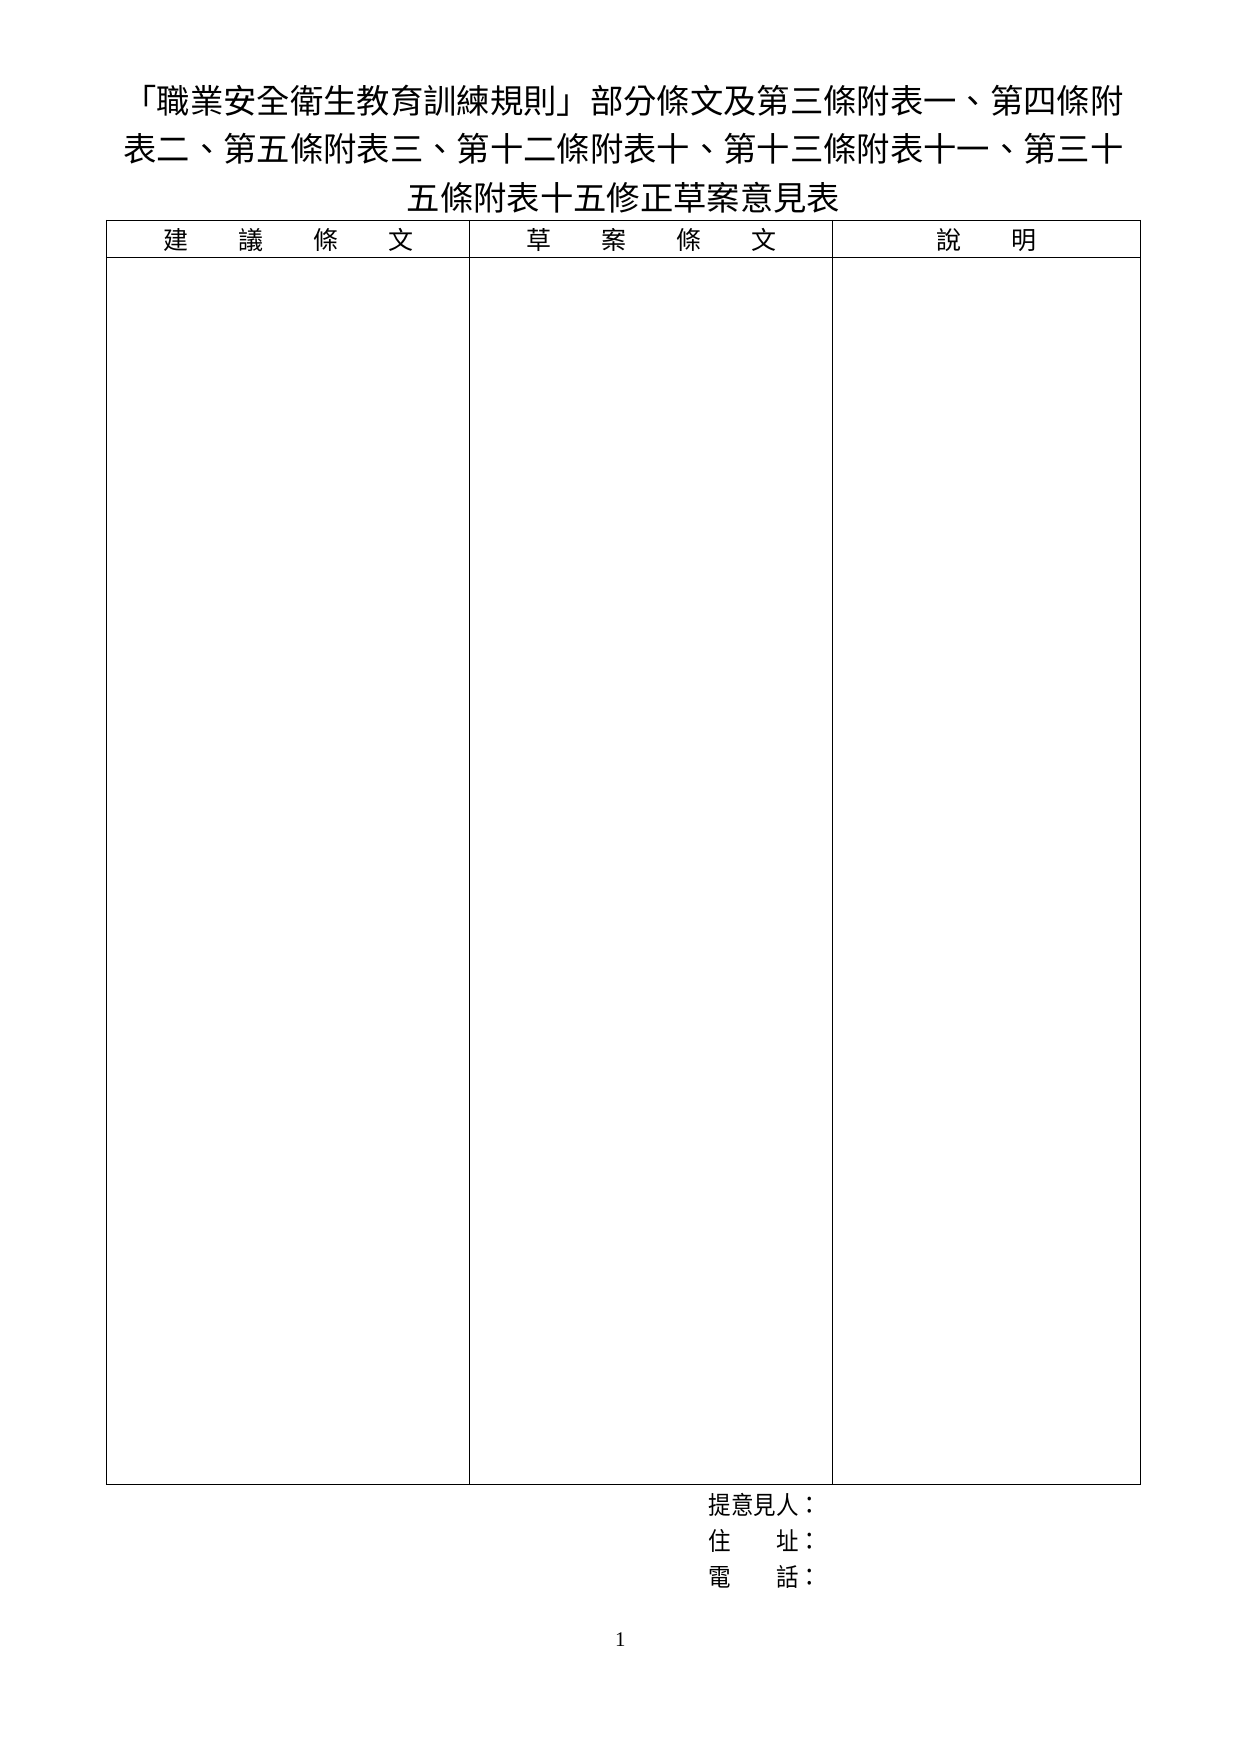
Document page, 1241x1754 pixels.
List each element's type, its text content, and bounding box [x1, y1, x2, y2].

text 提意見人： [709, 1485, 1122, 1522]
table_cell [470, 258, 832, 1484]
table_cell [833, 258, 1140, 1484]
table_cell 說 明 [833, 221, 1140, 257]
text 住 址： [709, 1522, 1122, 1558]
table_cell 草 案 條 文 [470, 221, 832, 257]
table_cell 建 議 條 文 [107, 221, 469, 257]
table_cell [107, 258, 469, 1484]
text 電 話： [709, 1558, 1122, 1594]
table_header 「職業安全衛生教育訓練規則」部分條文及第三條附表一、第四條附表二、第五條附表三、第十二條附表十、第十三條附表十一、第三十五條附表十五修正草案意見表 [106, 75, 1140, 220]
